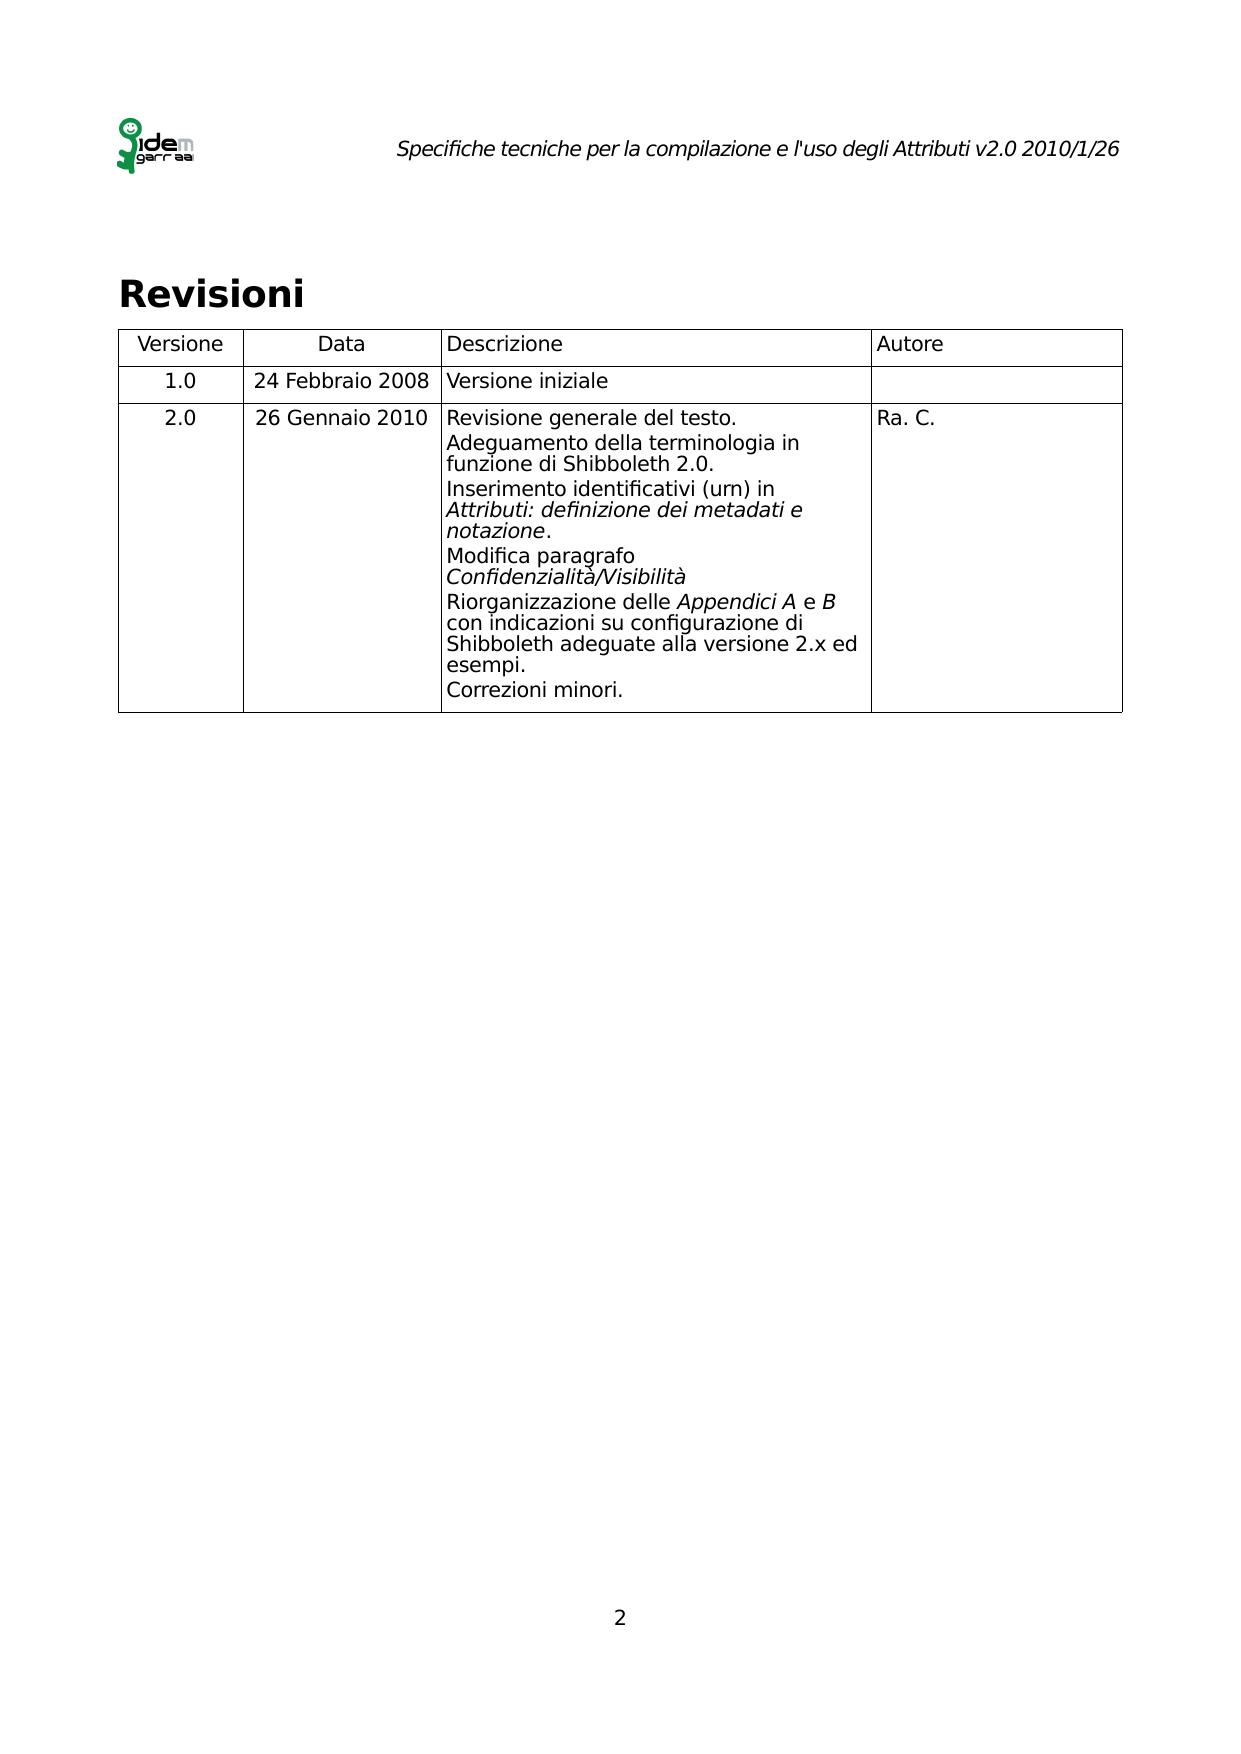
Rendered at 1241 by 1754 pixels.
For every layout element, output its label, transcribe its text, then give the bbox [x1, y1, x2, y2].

table_cell Versione iniziale [442, 367, 871, 403]
table_cell 1.0 [119, 367, 243, 403]
table_cell Revisione generale del testo. Adeguamento della terminologia in funzione di Shibboleth 2.0. Inserimento identificativi (urn) in Attributi: definizione dei metadati e notazione. Modifica paragrafo Confidenzialità/Visibilità Riorganizzazione delle Appendici A e B con indicazioni su configurazione di Shibboleth adeguate alla versione 2.x ed esempi. Correzioni minori. [442, 404, 871, 712]
subtitle Revisioni [118, 273, 1122, 316]
table_cell 26 Gennaio 2010 [244, 404, 441, 712]
table_cell 24 Febbraio 2008 [244, 367, 441, 403]
table_header Versione [119, 330, 243, 366]
table_header Autore [872, 330, 1122, 366]
table_header Descrizione [442, 330, 871, 366]
table_header Data [244, 330, 441, 366]
table_cell [872, 367, 1122, 403]
table_cell 2,0 [119, 404, 243, 712]
picture [116, 118, 194, 174]
table_cell Ra. C. [872, 404, 1122, 712]
